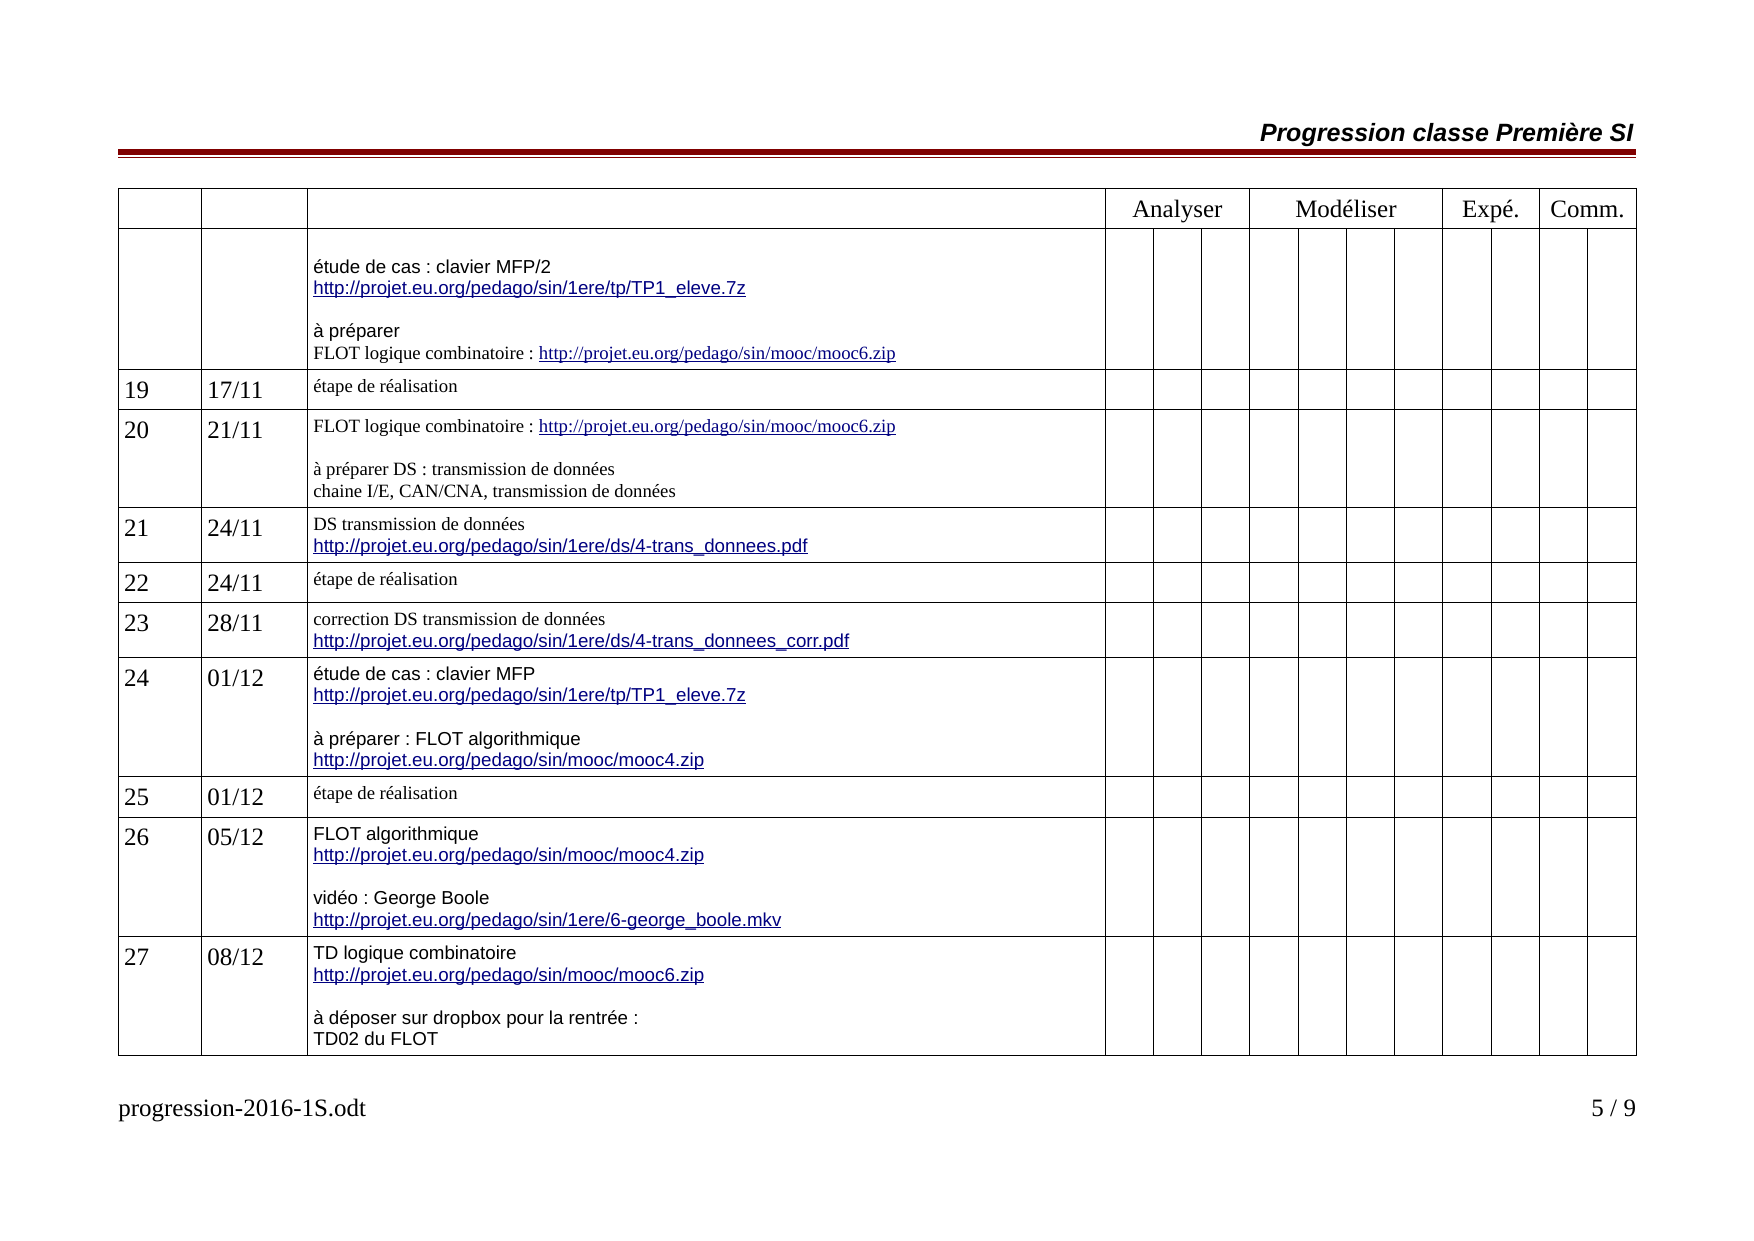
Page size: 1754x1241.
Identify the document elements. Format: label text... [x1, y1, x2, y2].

table_cell [1250, 563, 1298, 602]
table_cell [1588, 777, 1636, 817]
table_cell [1347, 777, 1394, 817]
table_cell [1347, 937, 1394, 1055]
table_cell [1299, 777, 1346, 817]
table_cell 19 [119, 370, 201, 409]
table_cell [1395, 370, 1442, 409]
table_cell [1540, 658, 1587, 776]
table_cell [1202, 508, 1249, 562]
table_cell [1299, 229, 1346, 369]
table_cell 27 [119, 937, 201, 1055]
table_cell [1250, 508, 1298, 562]
table_header [119, 189, 201, 228]
table_cell [1299, 658, 1346, 776]
table_header Modéliser [1250, 189, 1442, 228]
table_cell [1154, 563, 1201, 602]
table_cell 17/11 [202, 370, 307, 409]
table_cell [1250, 410, 1298, 507]
table_cell [1250, 370, 1298, 409]
table_cell [1299, 410, 1346, 507]
table_cell [1106, 658, 1153, 776]
table_cell 08/12 [202, 937, 307, 1055]
table_cell [1540, 229, 1587, 369]
table_cell [1106, 370, 1153, 409]
table_cell [1443, 563, 1491, 602]
table_cell [1250, 603, 1298, 657]
table_cell [1299, 818, 1346, 936]
table_cell [1395, 818, 1442, 936]
table_cell [1443, 410, 1491, 507]
table_cell [1154, 658, 1201, 776]
table_cell [1492, 229, 1539, 369]
table_cell [1202, 818, 1249, 936]
table_cell 21 [119, 508, 201, 562]
table_cell [1588, 229, 1636, 369]
table_cell [1395, 937, 1442, 1055]
table_cell [1492, 658, 1539, 776]
table_cell 05/12 [202, 818, 307, 936]
table_cell [1154, 777, 1201, 817]
table_header Expé. [1443, 189, 1539, 228]
table_cell [1347, 370, 1394, 409]
table_cell [1250, 818, 1298, 936]
table_cell [1443, 229, 1491, 369]
table_cell 26 [119, 818, 201, 936]
table_cell [1395, 603, 1442, 657]
table_cell 28/11 [202, 603, 307, 657]
table_cell [1154, 229, 1201, 369]
table_cell [1540, 603, 1587, 657]
table_cell 23 [119, 603, 201, 657]
table_cell [1443, 937, 1491, 1055]
table_cell [1588, 370, 1636, 409]
table_cell [1492, 410, 1539, 507]
table_cell [1395, 508, 1442, 562]
table_cell étape de réalisation [308, 370, 1105, 409]
table_cell [202, 229, 307, 369]
table_cell [1540, 370, 1587, 409]
table_cell 01/12 [202, 777, 307, 817]
table_cell [1443, 658, 1491, 776]
table_cell étape de réalisation [308, 563, 1105, 602]
table_cell 21/11 [202, 410, 307, 507]
table_cell [1202, 563, 1249, 602]
table_cell [1154, 818, 1201, 936]
table_cell [1588, 508, 1636, 562]
table_cell [1395, 658, 1442, 776]
table_cell [1588, 563, 1636, 602]
table_cell étude de cas : clavier MFP/2 http://projet.eu.org/pedago/sin/1ere/tp/TP1_eleve.7z à préparer FLOT logique combinatoire : http://projet.eu.org/pedago/sin/mooc/mooc6.zip [308, 229, 1105, 369]
table_cell FLOT algorithmique http://projet.eu.org/pedago/sin/mooc/mooc4.zip vidéo : George Boole http://projet.eu.org/pedago/sin/1ere/6-george_boole.mkv [308, 818, 1105, 936]
table_cell [1154, 603, 1201, 657]
table_cell [1299, 508, 1346, 562]
table_cell correction DS transmission de données http://projet.eu.org/pedago/sin/1ere/ds/4-trans_donnees_corr.pdf [308, 603, 1105, 657]
table_cell [1395, 777, 1442, 817]
table_cell [119, 229, 201, 369]
table_cell [1202, 410, 1249, 507]
table_cell [1540, 410, 1587, 507]
table_cell [1250, 658, 1298, 776]
table_cell [1588, 937, 1636, 1055]
table_cell [1202, 937, 1249, 1055]
table_cell [1154, 508, 1201, 562]
table_cell [1492, 563, 1539, 602]
table_cell 22 [119, 563, 201, 602]
table_cell [1106, 603, 1153, 657]
table_cell [1347, 603, 1394, 657]
table_cell [1395, 563, 1442, 602]
table_cell [1492, 777, 1539, 817]
table_cell [1202, 777, 1249, 817]
table_cell [1154, 370, 1201, 409]
table_cell [1299, 603, 1346, 657]
table_cell [1106, 563, 1153, 602]
table_cell [1540, 563, 1587, 602]
table_cell [1250, 777, 1298, 817]
table_cell [1588, 603, 1636, 657]
table_cell DS transmission de données http://projet.eu.org/pedago/sin/1ere/ds/4-trans_donnees.pdf [308, 508, 1105, 562]
table_cell [1588, 658, 1636, 776]
table_cell TD logique combinatoire http://projet.eu.org/pedago/sin/mooc/mooc6.zip à déposer sur dropbox pour la rentrée : TD02 du FLOT [308, 937, 1105, 1055]
table_cell [1443, 818, 1491, 936]
table_cell [1106, 818, 1153, 936]
table_cell 20 [119, 410, 201, 507]
table_cell [1347, 508, 1394, 562]
table_cell [1443, 370, 1491, 409]
table_cell FLOT logique combinatoire : http://projet.eu.org/pedago/sin/mooc/mooc6.zip à préparer DS : transmission de données chaine I/E, CAN/CNA, transmission de données [308, 410, 1105, 507]
table_cell 25 [119, 777, 201, 817]
table_cell [1540, 508, 1587, 562]
table_cell [1106, 508, 1153, 562]
table_cell 24/11 [202, 508, 307, 562]
table_cell [1588, 818, 1636, 936]
table_cell [1347, 410, 1394, 507]
table_cell [1154, 937, 1201, 1055]
table_cell [1492, 937, 1539, 1055]
table_cell 24/11 [202, 563, 307, 602]
table_cell [1347, 229, 1394, 369]
table_cell [1540, 818, 1587, 936]
table_cell [1492, 818, 1539, 936]
table_cell [1540, 777, 1587, 817]
table_cell [1250, 229, 1298, 369]
table_cell [1106, 410, 1153, 507]
table_cell [1395, 410, 1442, 507]
table_cell [1202, 370, 1249, 409]
table_cell [1492, 508, 1539, 562]
table_cell [1250, 937, 1298, 1055]
table_cell 01/12 [202, 658, 307, 776]
table_cell étape de réalisation [308, 777, 1105, 817]
table_cell [1347, 563, 1394, 602]
table_cell [1299, 370, 1346, 409]
table_header [308, 189, 1105, 228]
table_cell [1106, 937, 1153, 1055]
table_cell [1347, 818, 1394, 936]
table_cell [1492, 603, 1539, 657]
table_cell [1106, 777, 1153, 817]
table_cell 24 [119, 658, 201, 776]
table_cell [1443, 777, 1491, 817]
table_header [202, 189, 307, 228]
table_cell [1202, 658, 1249, 776]
table_header Analyser [1106, 189, 1249, 228]
table_cell [1443, 508, 1491, 562]
table_cell [1299, 937, 1346, 1055]
table_cell étude de cas : clavier MFP http://projet.eu.org/pedago/sin/1ere/tp/TP1_eleve.7z à préparer : FLOT algorithmique http://projet.eu.org/pedago/sin/mooc/mooc4.zip [308, 658, 1105, 776]
table_cell [1202, 603, 1249, 657]
table_cell [1299, 563, 1346, 602]
table_cell [1106, 229, 1153, 369]
table_cell [1443, 603, 1491, 657]
table_cell [1154, 410, 1201, 507]
table_cell [1588, 410, 1636, 507]
table_header Comm. [1540, 189, 1636, 228]
table_cell [1202, 229, 1249, 369]
table_cell [1395, 229, 1442, 369]
table_cell [1540, 937, 1587, 1055]
table_cell [1347, 658, 1394, 776]
table_cell [1492, 370, 1539, 409]
